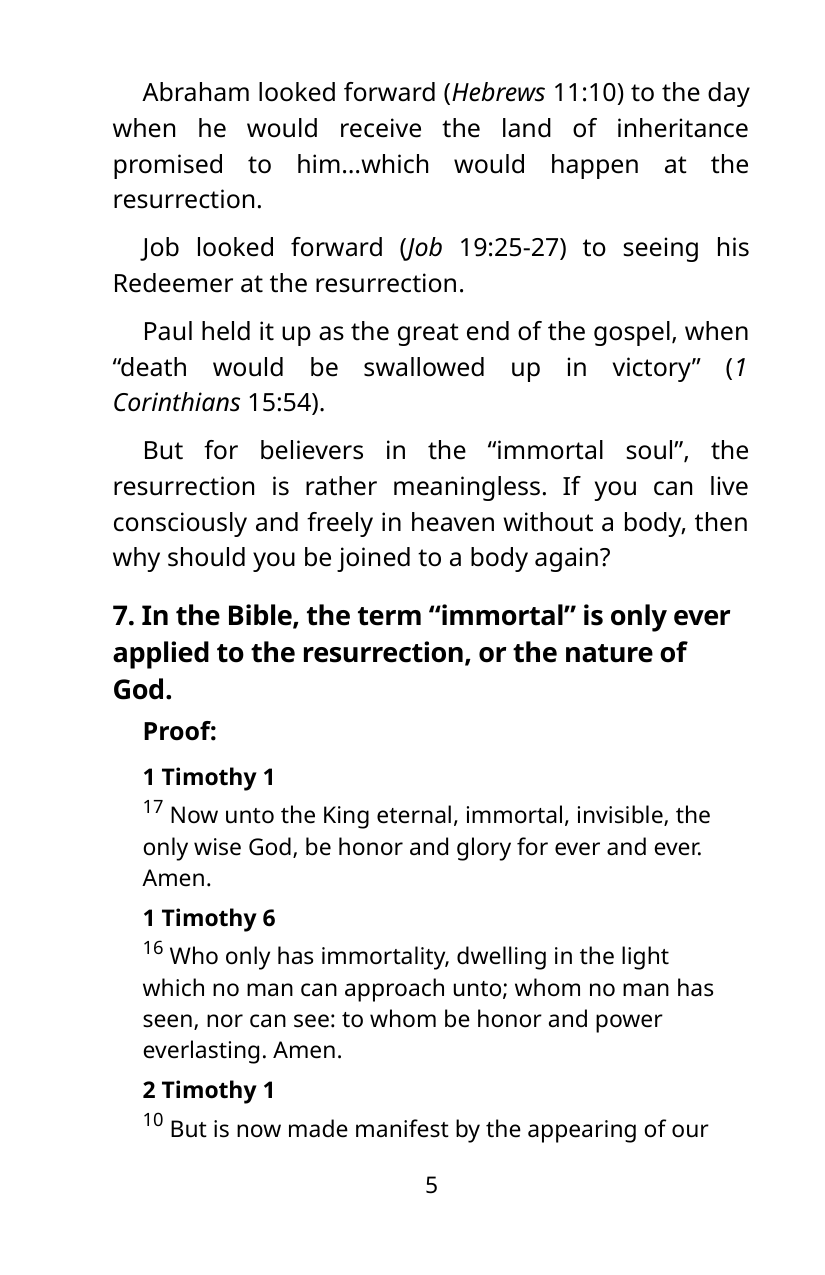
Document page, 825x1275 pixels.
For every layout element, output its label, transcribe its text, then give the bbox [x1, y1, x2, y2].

text Proof: [112, 713, 750, 747]
text 1 Timothy 1 [142, 761, 750, 792]
text 2 Timothy 1 [142, 1074, 750, 1106]
text 1 Timothy 6 [142, 902, 750, 933]
subtitle 7. In the Bible, the term “immortal” is only ever applied to the resurrection, or the nature of God. [112, 597, 750, 707]
text Paul held it up as the great end of the gospel, when “death would be swallowed up in victory” (1 Corinthians 15:54). [112, 313, 750, 419]
text Abraham looked forward (Hebrews 11:10) to the day when he would receive the land of inheritance promised to him…which would happen at the resurrection. [112, 75, 750, 216]
text 10 But is now made manifest by the appearing of our [142, 1107, 720, 1144]
text Job looked forward (Job 19:25-27) to seeing his Redeemer at the resurrection. [112, 230, 750, 300]
text But for believers in the “immortal soul”, the resurrection is rather meaningless. If you can live consciously and freely in heaven without a body, then why should you be joined to a body again? [112, 433, 750, 574]
text 17 Now unto the King eternal, immortal, invisible, the only wise God, be honor and glory for ever and ever. Amen. [142, 794, 720, 893]
text 16 Who only has immortality, dwelling in the light which no man can approach unto; whom no man has seen, nor can see: to whom be honor and power everlasting. Amen. [142, 935, 720, 1065]
